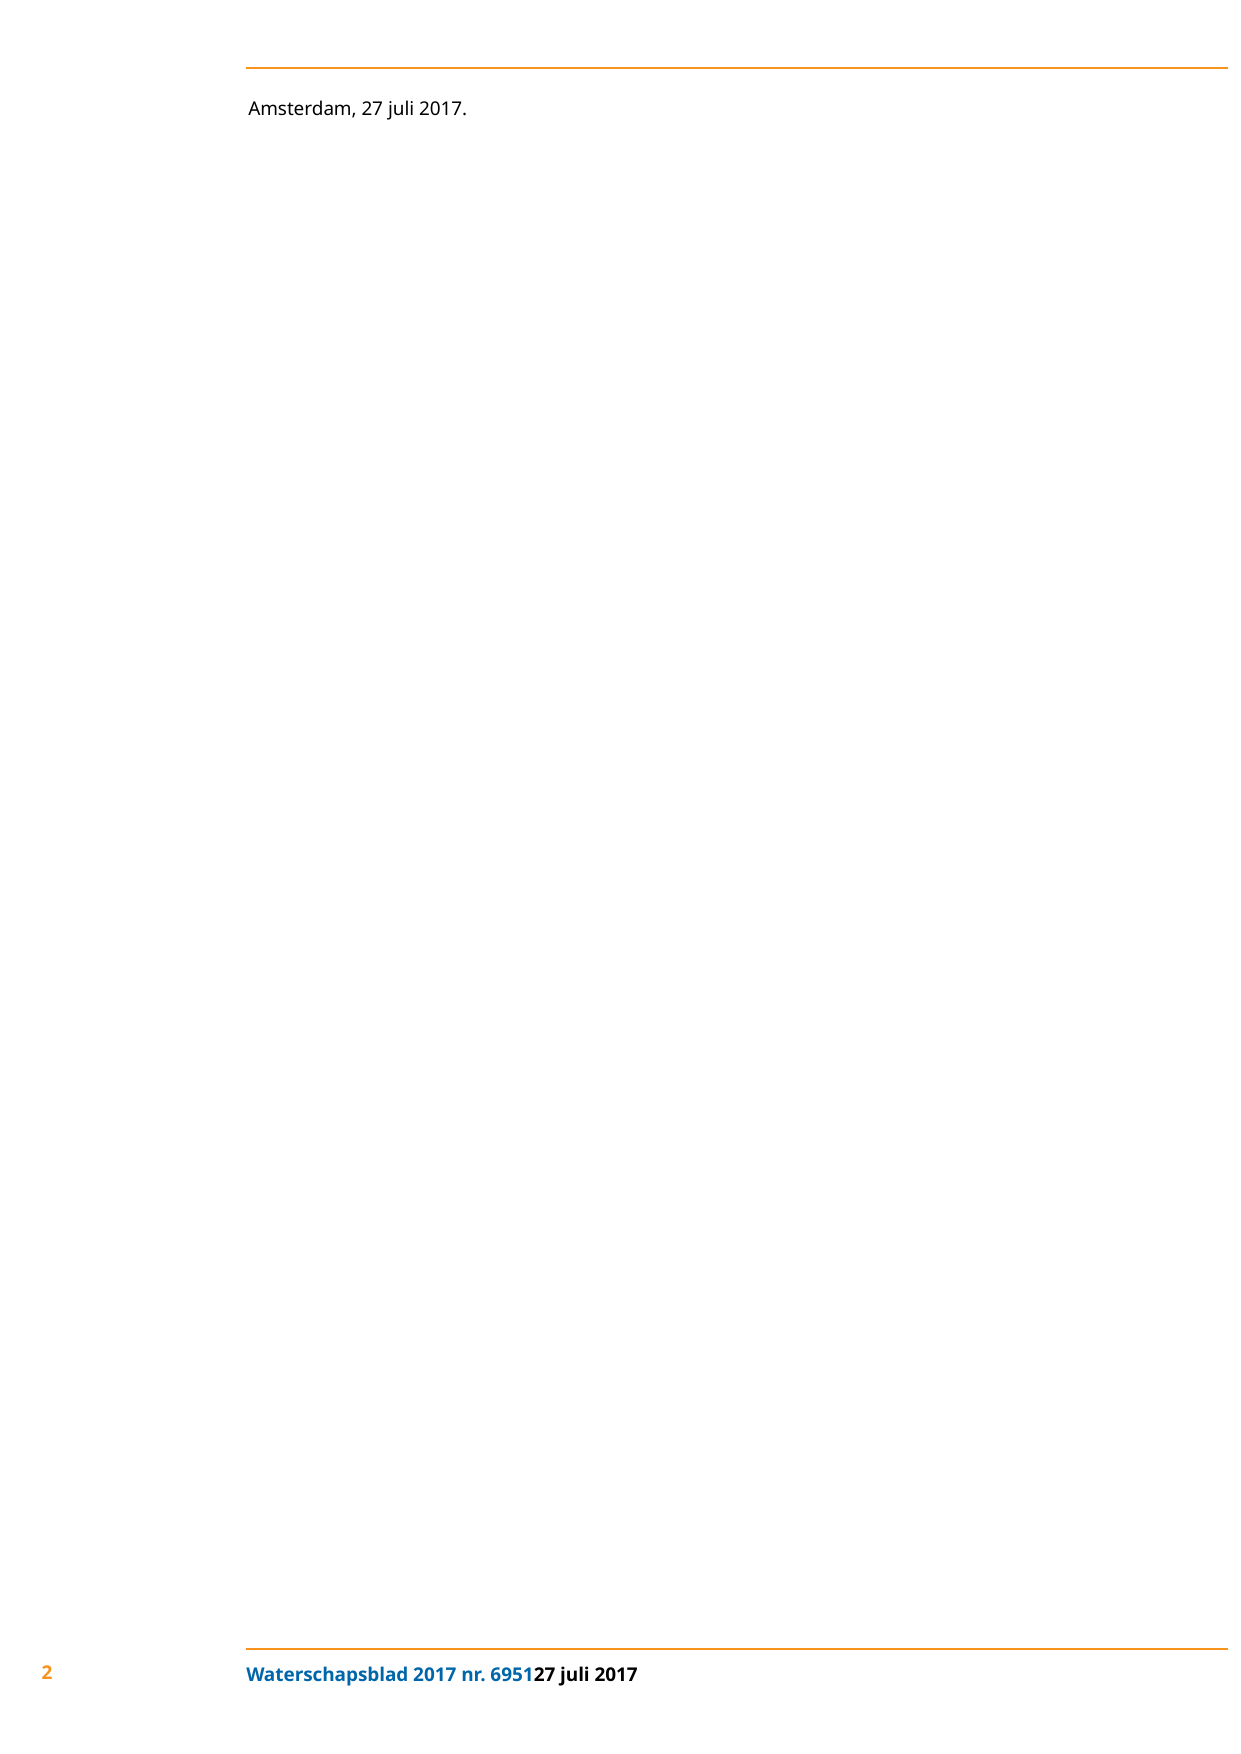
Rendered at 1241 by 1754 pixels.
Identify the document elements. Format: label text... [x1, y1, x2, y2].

text Amsterdam, 27 juli 2017. [248, 95, 1152, 121]
picture [41, 47, 231, 172]
